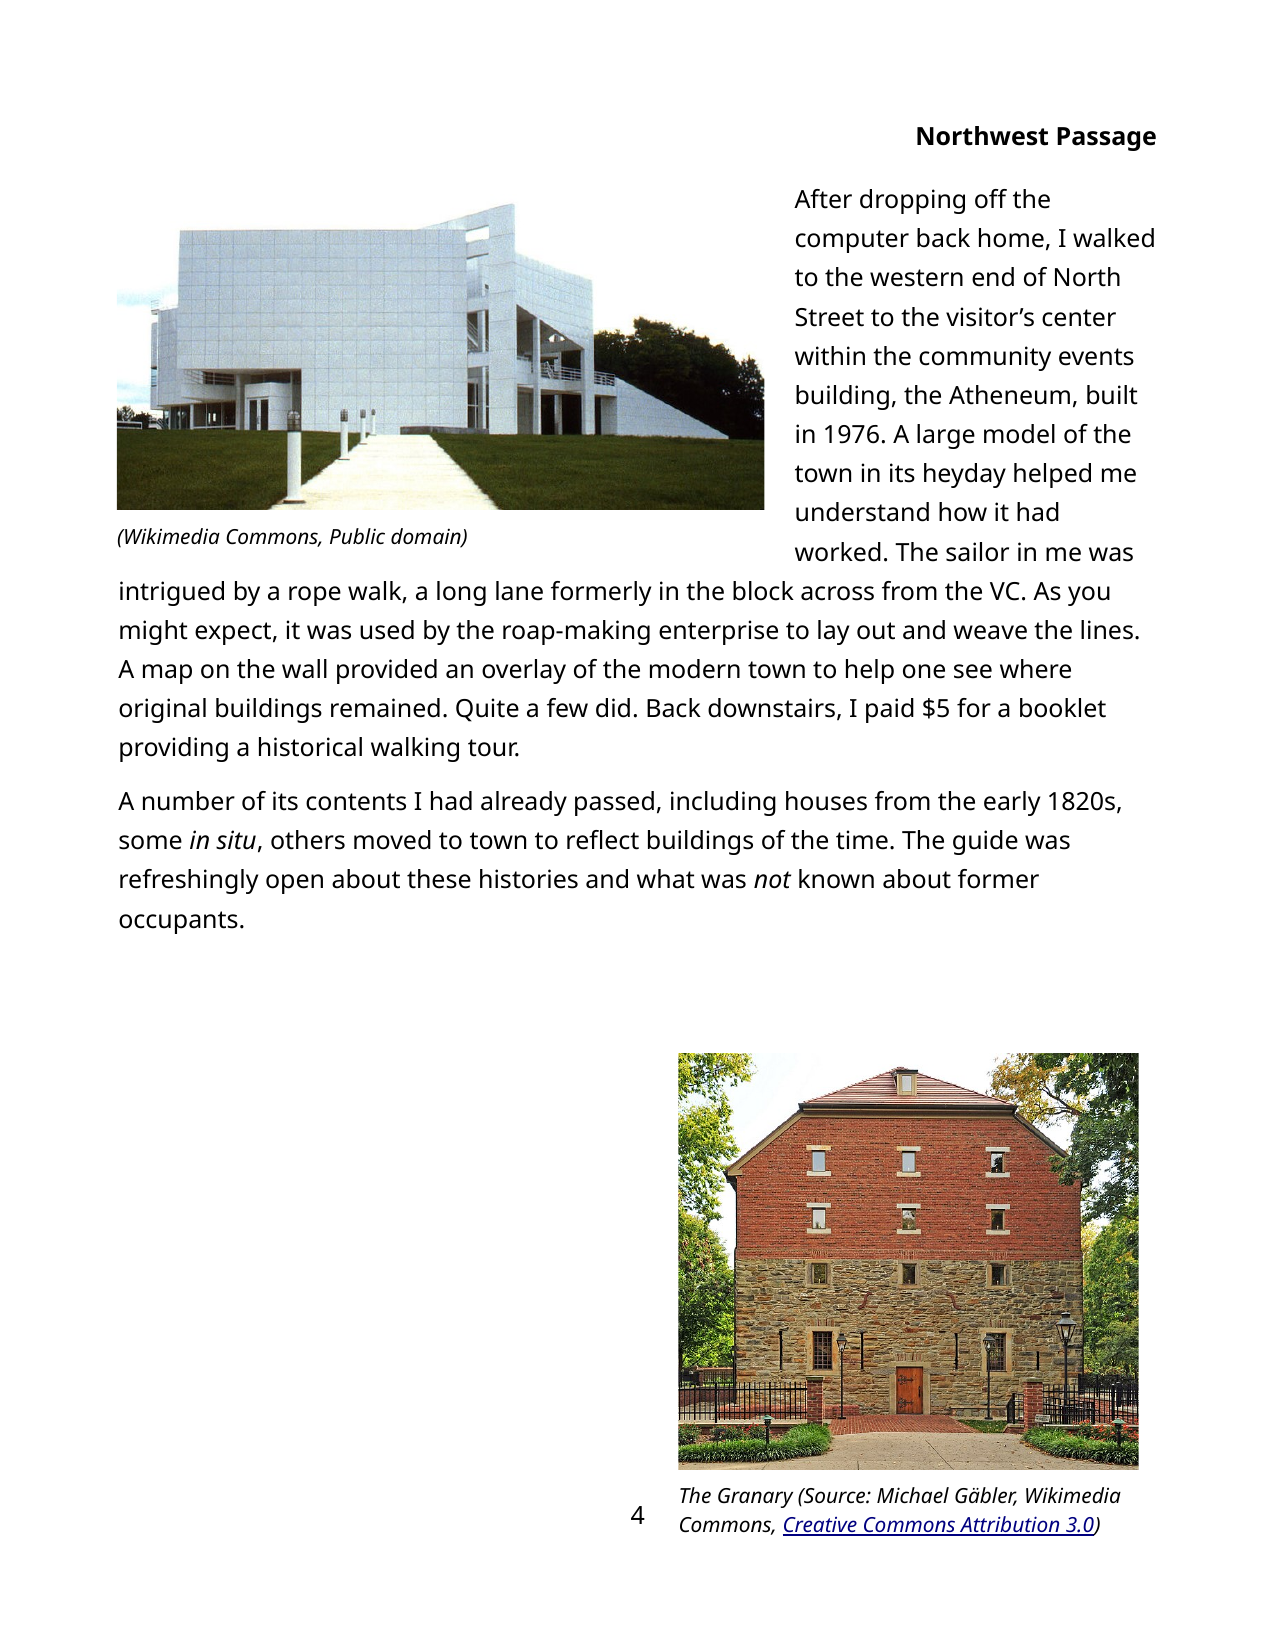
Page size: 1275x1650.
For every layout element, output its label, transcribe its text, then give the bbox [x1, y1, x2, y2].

text (Wikimedia Commons, Public domain) [117, 510, 764, 550]
text After dropping off the computer back home, I walked to the western end of North Street to the visitor’s center within the community events building, the Atheneum, built in 1976. A large model of the town in its heyday helped me understand how it had worked. The sailor in me was intrigued by a rope walk, a long lane formerly in the block across from the VC. As you might expect, it was used by the roap-making enterprise to lay out and weave the lines. A map on the wall provided an overlay of the modern town to help one see where original buildings remained. Quite a few did. Back downstairs, I paid $5 for a booklet providing a historical walking tour. [118, 182, 1157, 764]
picture [116, 194, 765, 510]
text [648, 1020, 1139, 1538]
text The Granary (Source: Michael Gäbler, Wikimedia Commons, Creative Commons Attribution 3.0) [678, 1470, 1139, 1538]
text A number of its contents I had already passed, including houses from the early 1820s, some in situ, others moved to town to reflect buildings of the time. The guide was refreshingly open about these histories and what was not known about former occupants. [118, 784, 1157, 935]
picture [678, 1053, 1139, 1470]
